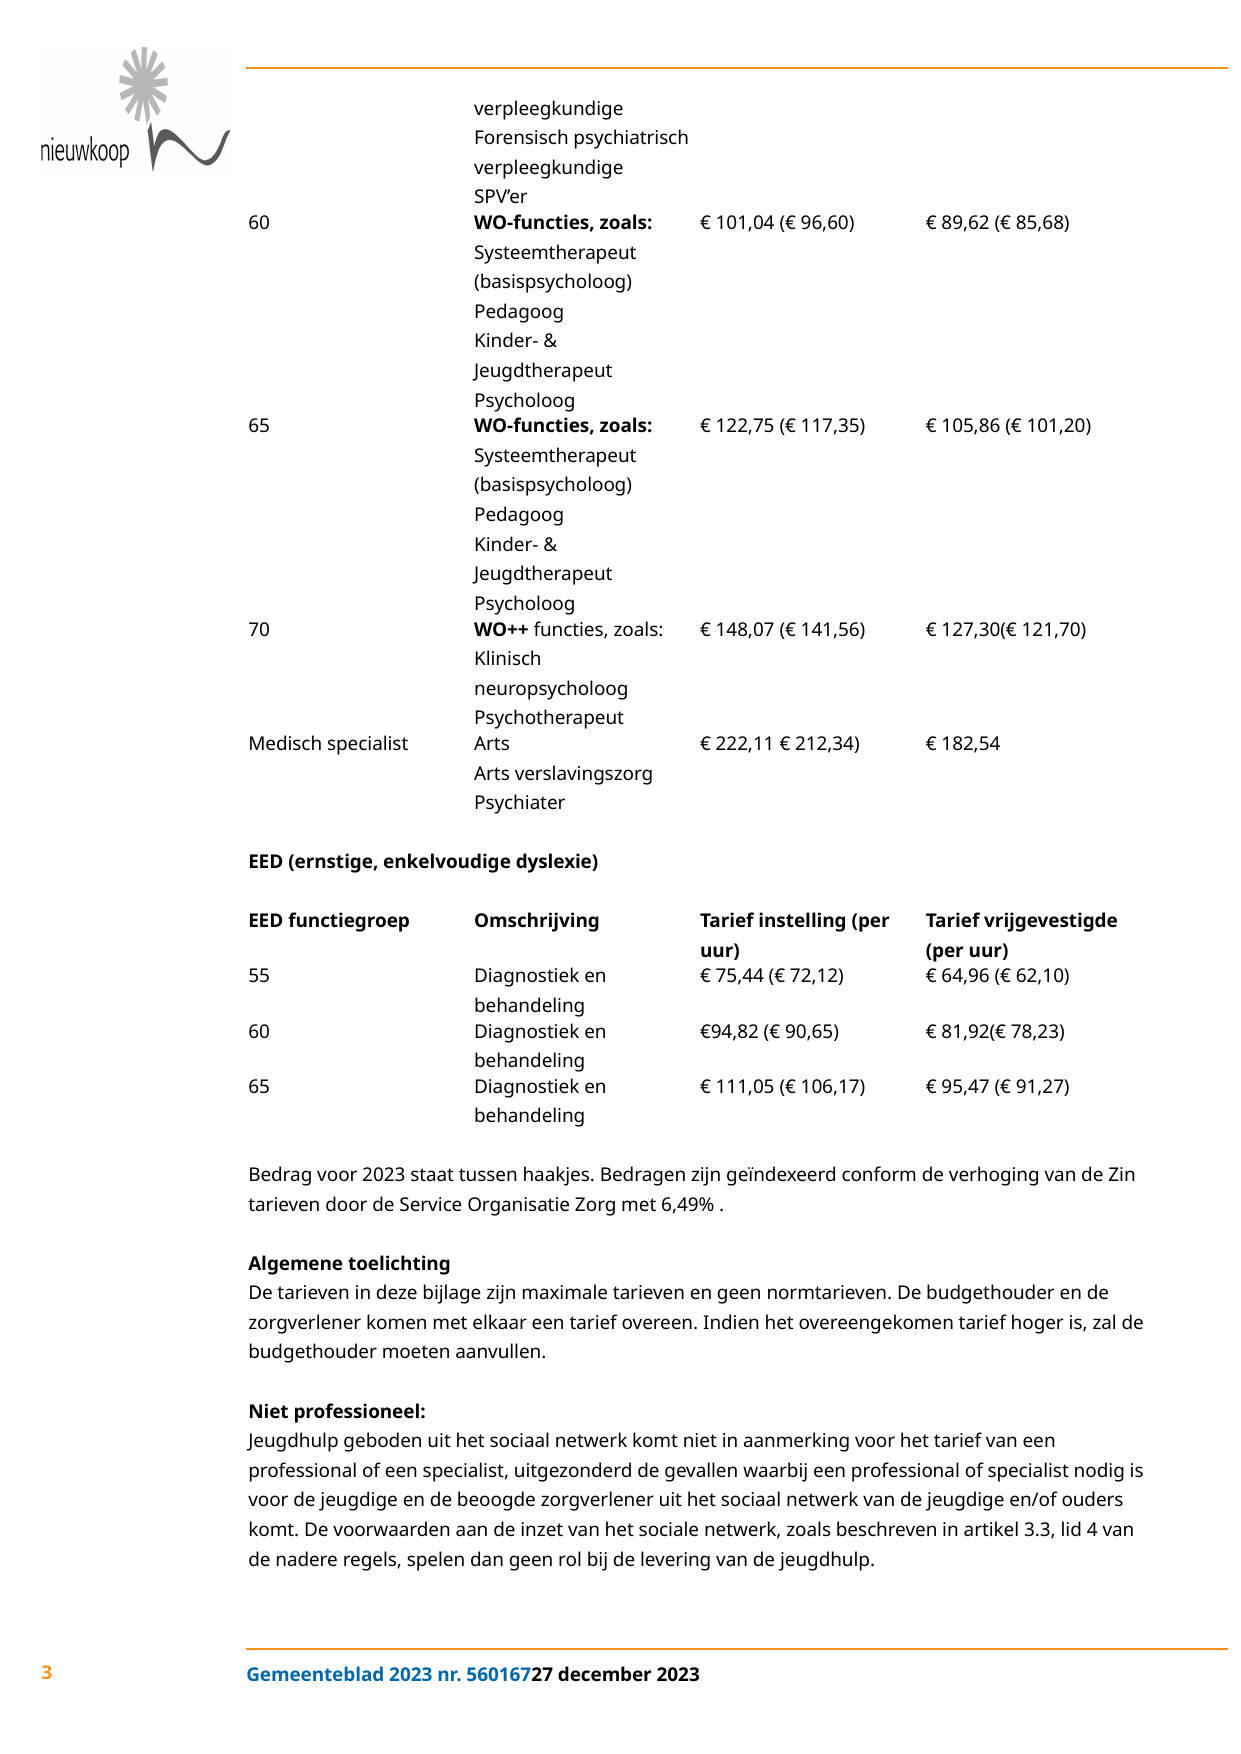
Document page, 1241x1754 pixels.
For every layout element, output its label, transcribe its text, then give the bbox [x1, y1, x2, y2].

table_cell Diagnostiek en behandeling [474, 1073, 700, 1128]
picture [41, 47, 231, 172]
table_cell € 95,47 (€ 91,27) [926, 1073, 1152, 1128]
table_cell € 222,11 € 212,34) [700, 730, 926, 815]
table_cell 60 [248, 209, 474, 412]
table_cell € 64,96 (€ 62,10) [926, 963, 1152, 1018]
table_cell WO-functies, zoals: Systeemtherapeut (basispsycholoog) Pedagoog Kinder- & Jeugdtherapeut Psycholoog [474, 209, 700, 412]
table_cell WO++ functies, zoals: Klinisch neuropsycholoog Psychotherapeut [474, 616, 700, 730]
table_cell 70 [248, 616, 474, 730]
table_cell WO-functies, zoals: Systeemtherapeut (basispsycholoog) Pedagoog Kinder- & Jeugdtherapeut Psycholoog [474, 413, 700, 616]
table_cell Medisch specialist [248, 730, 474, 815]
table_cell 60 [248, 1018, 474, 1073]
table_cell € 111,05 (€ 106,17) [700, 1073, 926, 1128]
table_cell € 81,92(€ 78,23) [926, 1018, 1152, 1073]
table_header Omschrijving [474, 907, 700, 962]
text Bedrag voor 2023 staat tussen haakjes. Bedragen zijn geïndexeerd conform de verhoging van de Zin tarieven door de Service Organisatie Zorg met 6,49% . [248, 1161, 1152, 1217]
table_cell € 148,07 (€ 141,56) [700, 616, 926, 730]
text Jeugdhulp geboden uit het sociaal netwerk komt niet in aanmerking voor het tarief van een professional of een specialist, uitgezonderd de gevallen waarbij een professional of specialist nodig is voor de jeugdige en de beoogde zorgverlener uit het sociaal netwerk van de jeugdige en/of ouders komt. De voorwaarden aan de inzet van het sociale netwerk, zoals beschreven in artikel 3.3, lid 4 van de nadere regels, spelen dan geen rol bij de levering van de jeugdhulp. [248, 1427, 1152, 1572]
table_cell € 182,54 [926, 730, 1152, 815]
table_cell [926, 95, 1152, 209]
table_cell € 89,62 (€ 85,68) [926, 209, 1152, 412]
table_header EED functiegroep [248, 907, 474, 962]
table_cell Diagnostiek en behandeling [474, 1018, 700, 1073]
table_cell 65 [248, 1073, 474, 1128]
text EED (ernstige, enkelvoudige dyslexie) [248, 848, 1152, 874]
text De tarieven in deze bijlage zijn maximale tarieven en geen normtarieven. De budgethouder en de zorgverlener komen met elkaar een tarief overeen. Indien het overeengekomen tarief hoger is, zal de budgethouder moeten aanvullen. [248, 1279, 1152, 1364]
table_cell [248, 95, 474, 209]
table_cell € 105,86 (€ 101,20) [926, 413, 1152, 616]
table_cell 65 [248, 413, 474, 616]
table_header Tarief vrijgevestigde (per uur) [926, 907, 1152, 962]
table_cell [700, 95, 926, 209]
table_cell € 127,30(€ 121,70) [926, 616, 1152, 730]
table_cell € 101,04 (€ 96,60) [700, 209, 926, 412]
text Algemene toelichting [248, 1250, 1152, 1276]
table_header Tarief instelling (per uur) [700, 907, 926, 962]
table_cell € 122,75 (€ 117,35) [700, 413, 926, 616]
table_cell € 75,44 (€ 72,12) [700, 963, 926, 1018]
table_cell Diagnostiek en behandeling [474, 963, 700, 1018]
table_cell Arts Arts verslavingszorg Psychiater [474, 730, 700, 815]
table_cell 55 [248, 963, 474, 1018]
table_cell €94,82 (€ 90,65) [700, 1018, 926, 1073]
table_cell verpleegkundige Forensisch psychiatrisch verpleegkundige SPV’er [474, 95, 700, 209]
text Niet professioneel: [248, 1398, 1152, 1424]
